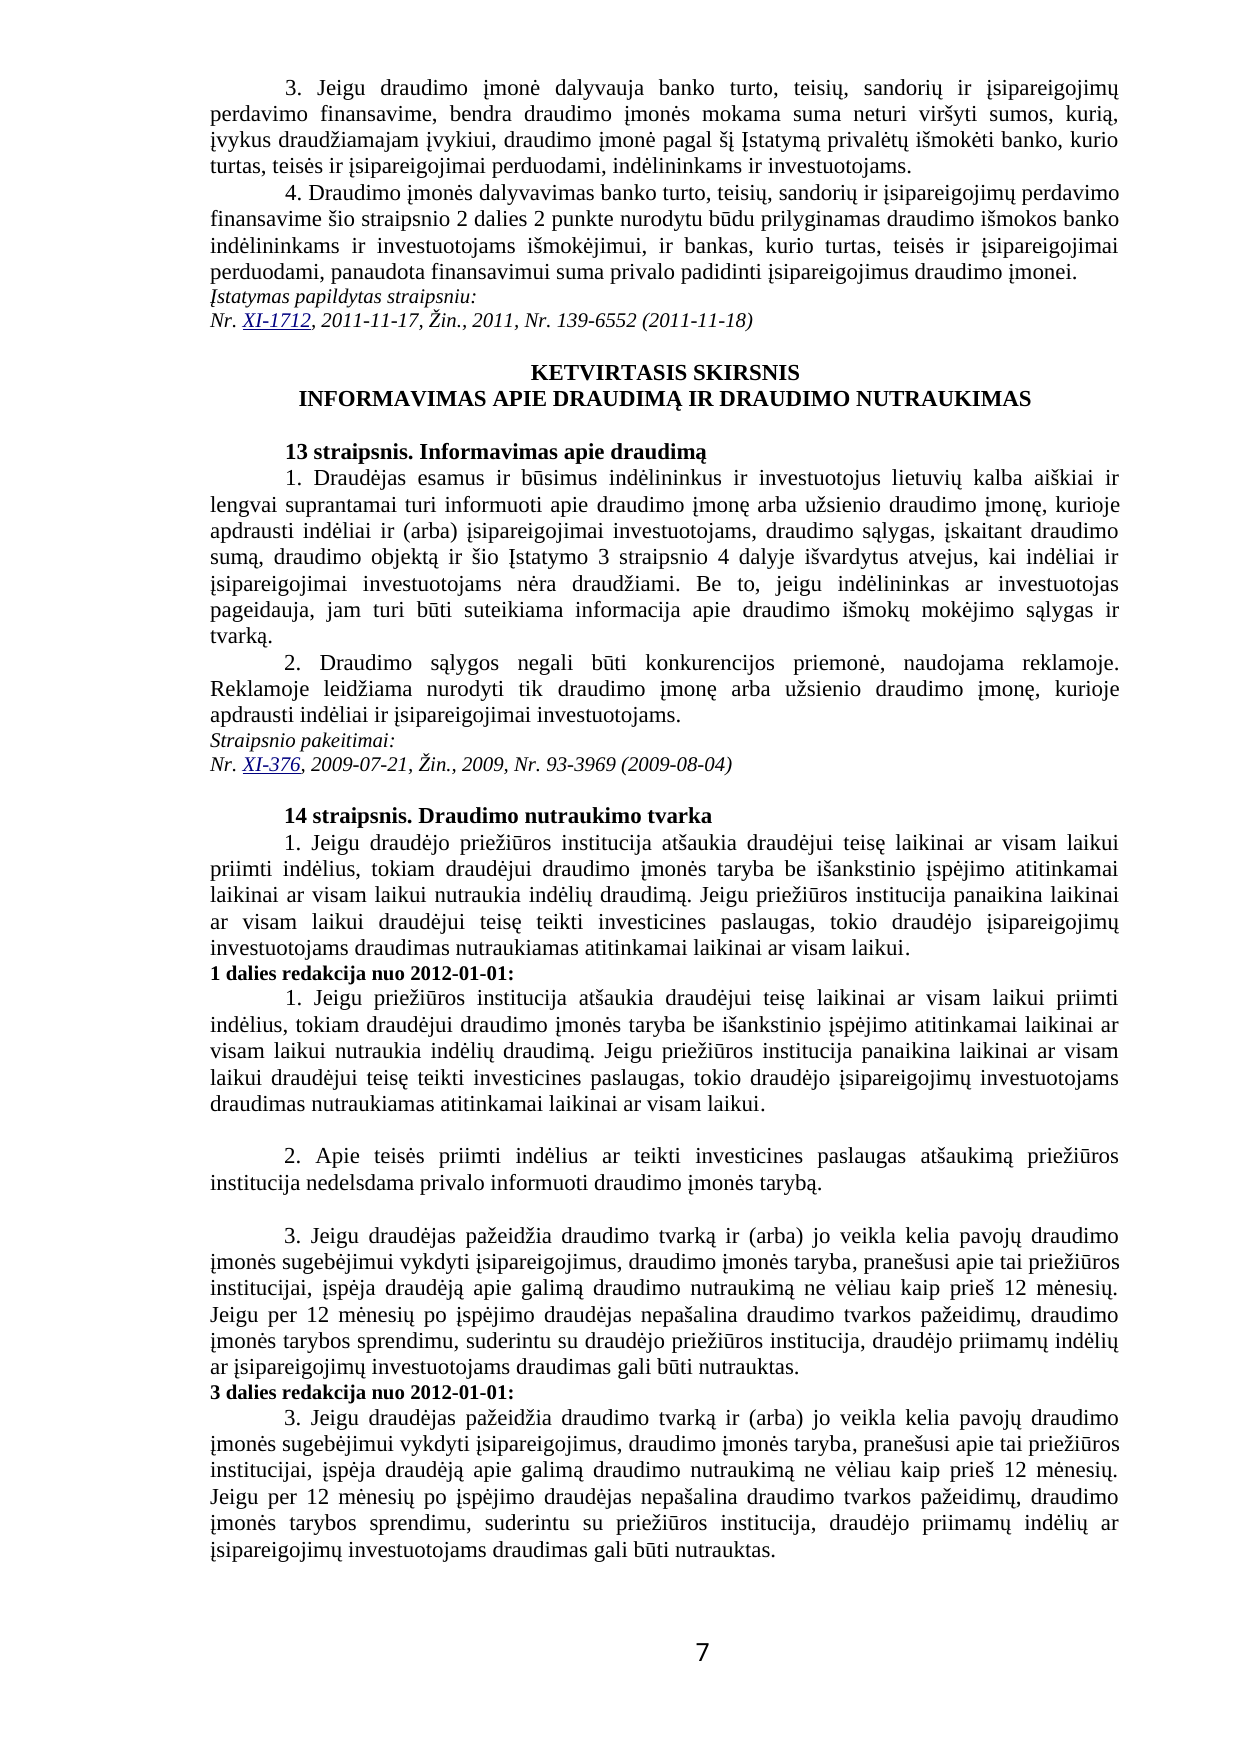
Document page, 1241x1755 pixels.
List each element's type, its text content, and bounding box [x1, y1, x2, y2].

text 3. Jeigu draudėjas pažeidžia draudimo tvarką ir (arba) jo veikla kelia pavojų draudimo įmonės sugebėjimui vykdyti įsipareigojimus, draudimo įmonės taryba, pranešusi apie tai priežiūros institucijai, įspėja draudėją apie galimą draudimo nutraukimą ne vėliau kaip prieš 12 mėnesių. Jeigu per 12 mėnesių po įspėjimo draudėjas nepašalina draudimo tvarkos pažeidimų, draudimo įmonės tarybos sprendimu, suderintu su priežiūros institucija, draudėjo priimamų indėlių ar įsipareigojimų investuotojams draudimas gali būti nutrauktas. [210, 1404, 1120, 1562]
text 3 dalies redakcija nuo 2012-01-01: [210, 1380, 1120, 1404]
text Įstatymas papildytas straipsniu: [210, 284, 1120, 308]
text 4. Draudimo įmonės dalyvavimas banko turto, teisių, sandorių ir įsipareigojimų perdavimo finansavime šio straipsnio 2 dalies 2 punkte nurodytu būdu prilyginamas draudimo išmokos banko indėlininkams ir investuotojams išmokėjimui, ir bankas, kurio turtas, teisės ir įsipareigojimai perduodami, panaudota finansavimui suma privalo padidinti įsipareigojimus draudimo įmonei. [210, 179, 1120, 284]
text 2. Draudimo sąlygos negali būti konkurencijos priemonė, naudojama reklamoje. Reklamoje leidžiama nurodyti tik draudimo įmonę arba užsienio draudimo įmonę, kurioje apdrausti indėliai ir įsipareigojimai investuotojams. [210, 649, 1120, 728]
text INFORMAVIMAS APIE DRAUDIMĄ IR DRAUDIMO NUTRAUKIMAS [210, 385, 1120, 412]
text Nr. XI-1712, 2011-11-17, Žin., 2011, Nr. 139-6552 (2011-11-18) [210, 308, 1120, 332]
text KETVIRTASIS SKIRSNIS [210, 359, 1120, 385]
text Straipsnio pakeitimai: [210, 728, 1120, 752]
text 1. Jeigu priežiūros institucija atšaukia draudėjui teisę laikinai ar visam laikui priimti indėlius, tokiam draudėjui draudimo įmonės taryba be išankstinio įspėjimo atitinkamai laikinai ar visam laikui nutraukia indėlių draudimą. Jeigu priežiūros institucija panaikina laikinai ar visam laikui draudėjui teisę teikti investicines paslaugas, tokio draudėjo įsipareigojimų investuotojams draudimas nutraukiamas atitinkamai laikinai ar visam laikui. [210, 984, 1120, 1116]
text 14 straipsnis. Draudimo nutraukimo tvarka [210, 802, 1120, 829]
text 1 dalies redakcija nuo 2012-01-01: [210, 960, 1120, 984]
text 3. Jeigu draudėjas pažeidžia draudimo tvarką ir (arba) jo veikla kelia pavojų draudimo įmonės sugebėjimui vykdyti įsipareigojimus, draudimo įmonės taryba, pranešusi apie tai priežiūros institucijai, įspėja draudėją apie galimą draudimo nutraukimą ne vėliau kaip prieš 12 mėnesių. Jeigu per 12 mėnesių po įspėjimo draudėjas nepašalina draudimo tvarkos pažeidimų, draudimo įmonės tarybos sprendimu, suderintu su draudėjo priežiūros institucija, draudėjo priimamų indėlių ar įsipareigojimų investuotojams draudimas gali būti nutrauktas. [210, 1222, 1120, 1380]
text 13 straipsnis. Informavimas apie draudimą [210, 438, 1120, 464]
text Nr. XI-376, 2009-07-21, Žin., 2009, Nr. 93-3969 (2009-08-04) [210, 752, 1120, 776]
text 1. Draudėjas esamus ir būsimus indėlininkus ir investuotojus lietuvių kalba aiškiai ir lengvai suprantamai turi informuoti apie draudimo įmonę arba užsienio draudimo įmonę, kurioje apdrausti indėliai ir (arba) įsipareigojimai investuotojams, draudimo sąlygas, įskaitant draudimo sumą, draudimo objektą ir šio Įstatymo 3 straipsnio 4 dalyje išvardytus atvejus, kai indėliai ir įsipareigojimai investuotojams nėra draudžiami. Be to, jeigu indėlininkas ar investuotojas pageidauja, jam turi būti suteikiama informacija apie draudimo išmokų mokėjimo sąlygas ir tvarką. [210, 464, 1120, 649]
text 1. Jeigu draudėjo priežiūros institucija atšaukia draudėjui teisę laikinai ar visam laikui priimti indėlius, tokiam draudėjui draudimo įmonės taryba be išankstinio įspėjimo atitinkamai laikinai ar visam laikui nutraukia indėlių draudimą. Jeigu priežiūros institucija panaikina laikinai ar visam laikui draudėjui teisę teikti investicines paslaugas, tokio draudėjo įsipareigojimų investuotojams draudimas nutraukiamas atitinkamai laikinai ar visam laikui. [210, 829, 1120, 960]
text 2. Apie teisės priimti indėlius ar teikti investicines paslaugas atšaukimą priežiūros institucija nedelsdama privalo informuoti draudimo įmonės tarybą. [210, 1143, 1120, 1195]
text 3. Jeigu draudimo įmonė dalyvauja banko turto, teisių, sandorių ir įsipareigojimų perdavimo finansavime, bendra draudimo įmonės mokama suma neturi viršyti sumos, kurią, įvykus draudžiamajam įvykiui, draudimo įmonė pagal šį Įstatymą privalėtų išmokėti banko, kurio turtas, teisės ir įsipareigojimai perduodami, indėlininkams ir investuotojams. [210, 73, 1120, 179]
